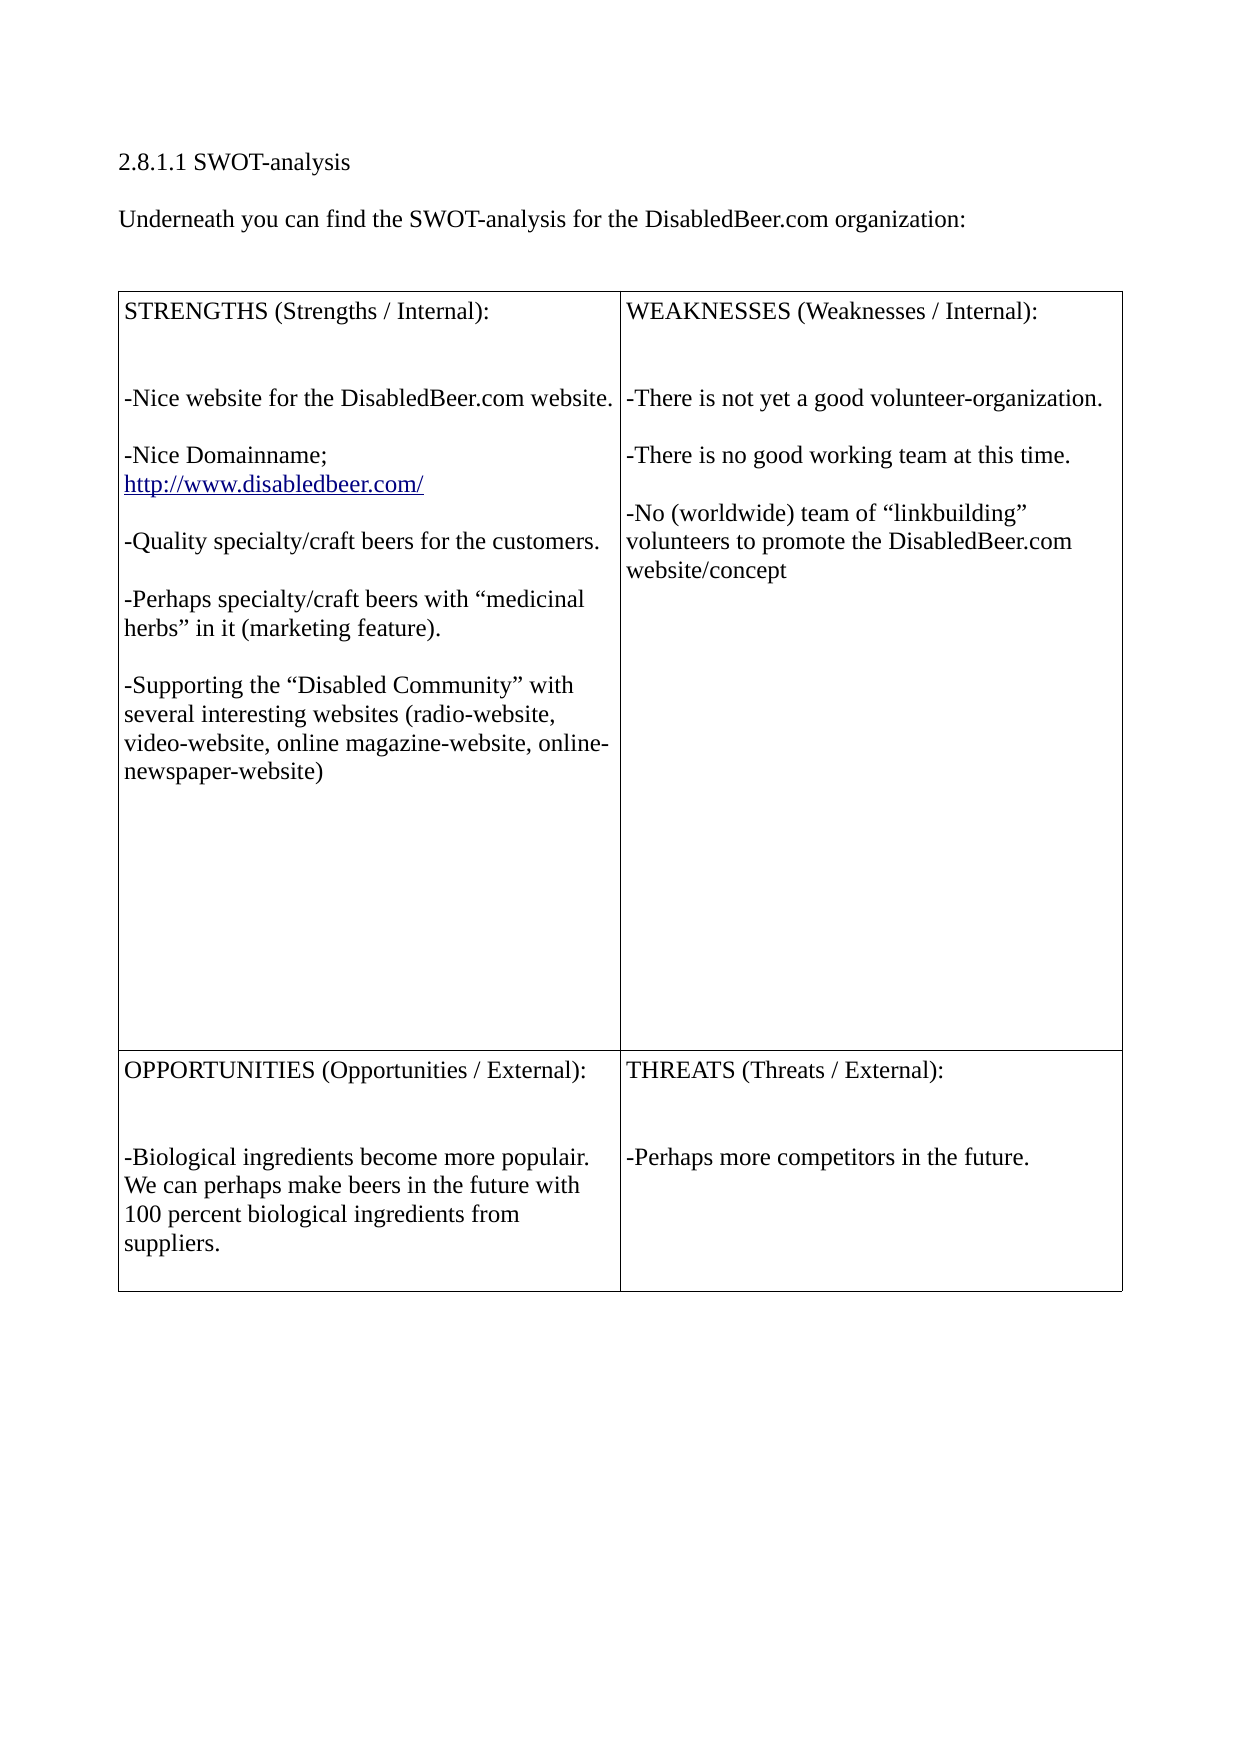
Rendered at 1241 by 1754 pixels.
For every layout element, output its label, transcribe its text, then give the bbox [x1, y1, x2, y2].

text [118, 1292, 1122, 1608]
text Underneath you can find the SWOT-analysis for the DisabledBeer.com organization: [118, 204, 1122, 291]
text 2.8.1.1 SWOT-analysis [118, 118, 1122, 204]
table_header WEAKNESSES (Weaknesses / Internal): -There is not yet a good volunteer-organization. -There is no good working team at this time. -No (worldwide) team of “linkbuilding” volunteers to promote the DisabledBeer.com website/concept [621, 292, 1122, 1050]
table_cell OPPORTUNITIES (Opportunities / External): -Biological ingredients become more populair. We can perhaps make beers in the future with 100 percent biological ingredients from suppliers. [119, 1051, 620, 1291]
table_cell THREATS (Threats / External): -Perhaps more competitors in the future. [621, 1051, 1122, 1291]
table_header STRENGTHS (Strengths / Internal): -Nice website for the DisabledBeer.com website. -Nice Domainname; http://www.disabledbeer.com/ -Quality specialty/craft beers for the customers. -Perhaps specialty/craft beers with “medicinal herbs” in it (marketing feature). -Supporting the “Disabled Community” with several interesting websites (radio-website, video-website, online magazine-website, online-newspaper-website) [119, 292, 620, 1050]
